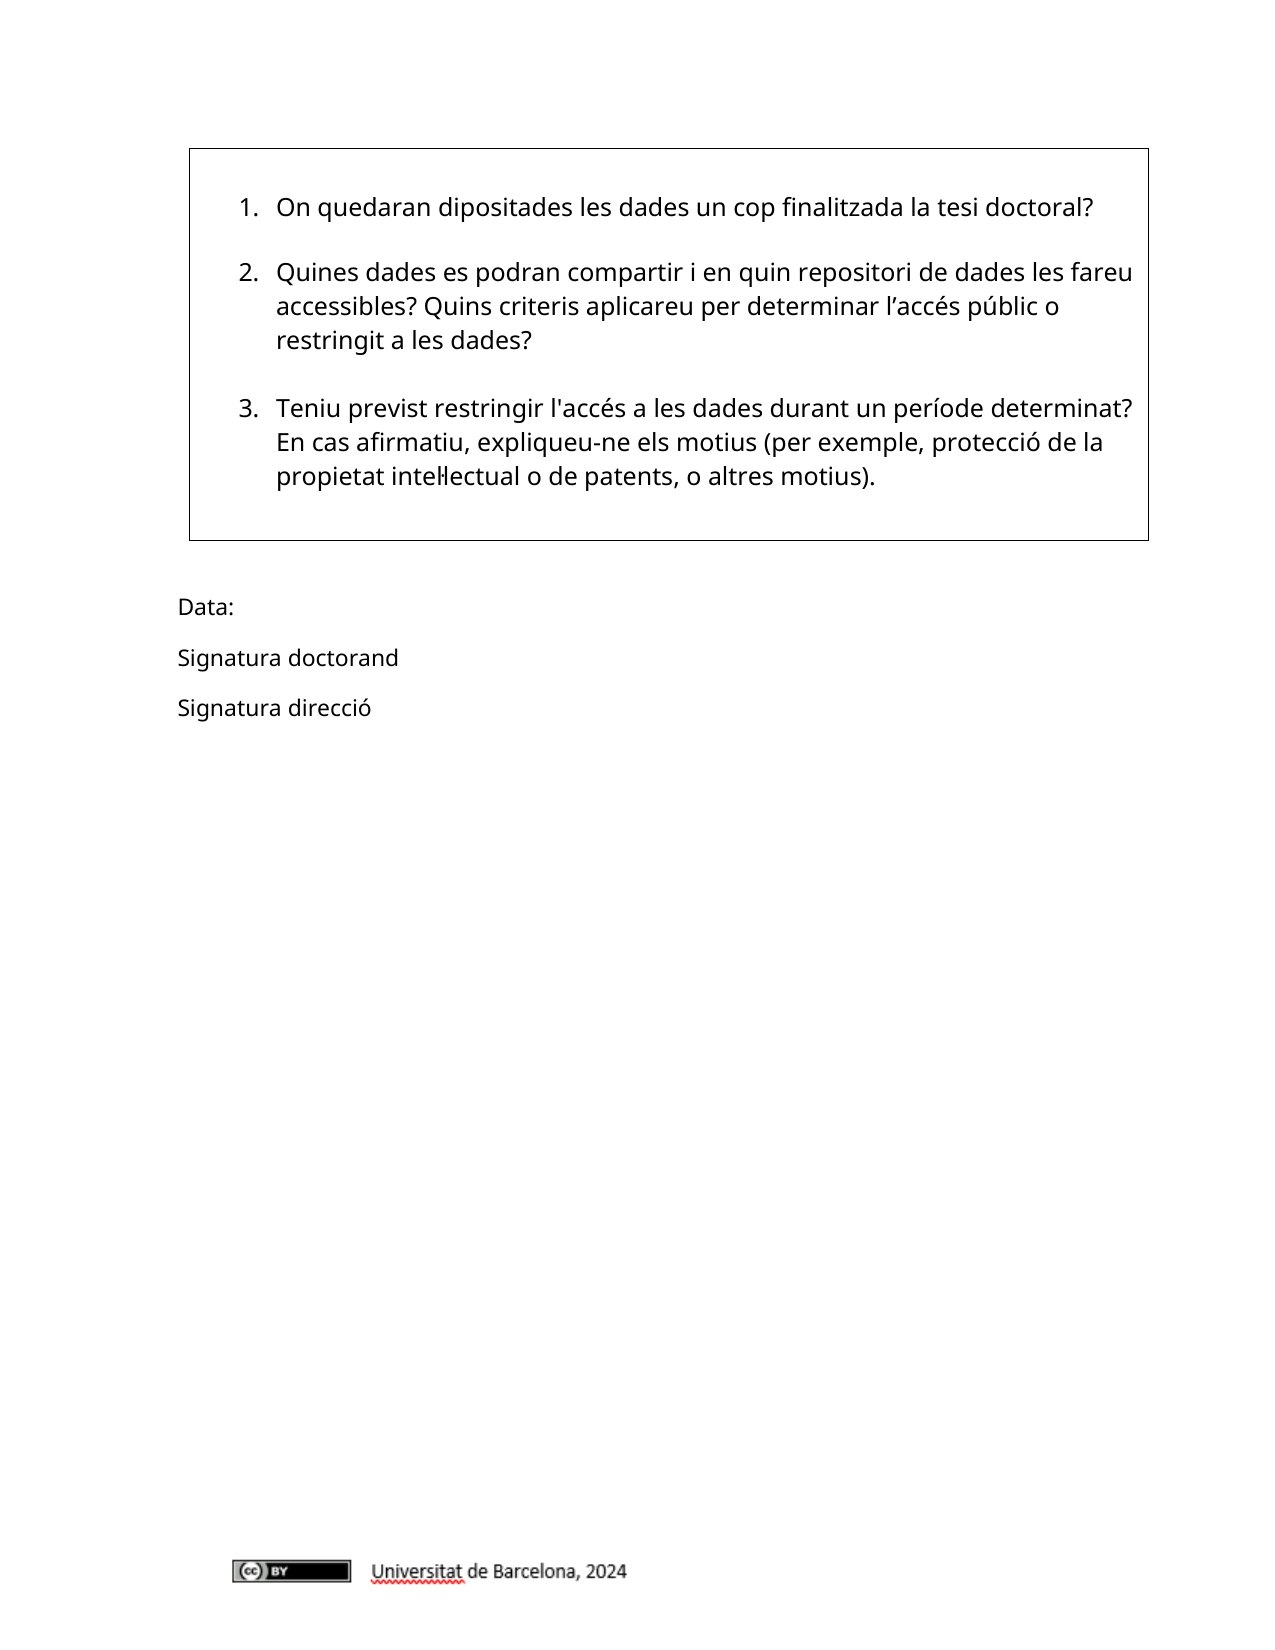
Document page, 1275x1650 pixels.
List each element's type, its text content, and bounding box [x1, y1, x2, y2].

text Signatura direcció [177, 692, 1098, 723]
picture [216, 1548, 654, 1604]
table_cell Disponibilitat i emmagatzematge de dades a llarg termini On quedaran dipositades les dades un cop finalitzada la tesi doctoral? Quines dades es podran compartir i en quin repositori de dades les fareu accessibles? Quins criteris aplicareu per determinar l’accés públic o restringit a les dades? Teniu previst restringir l'accés a les dades durant un període determinat? En cas afirmatiu, expliqueu-ne els motius (per exemple, protecció de la propietat intel·lectual o de patents, o altres motius). [190, 149, 1148, 539]
text Signatura doctorand [177, 641, 1098, 673]
text Data: [177, 591, 1098, 622]
